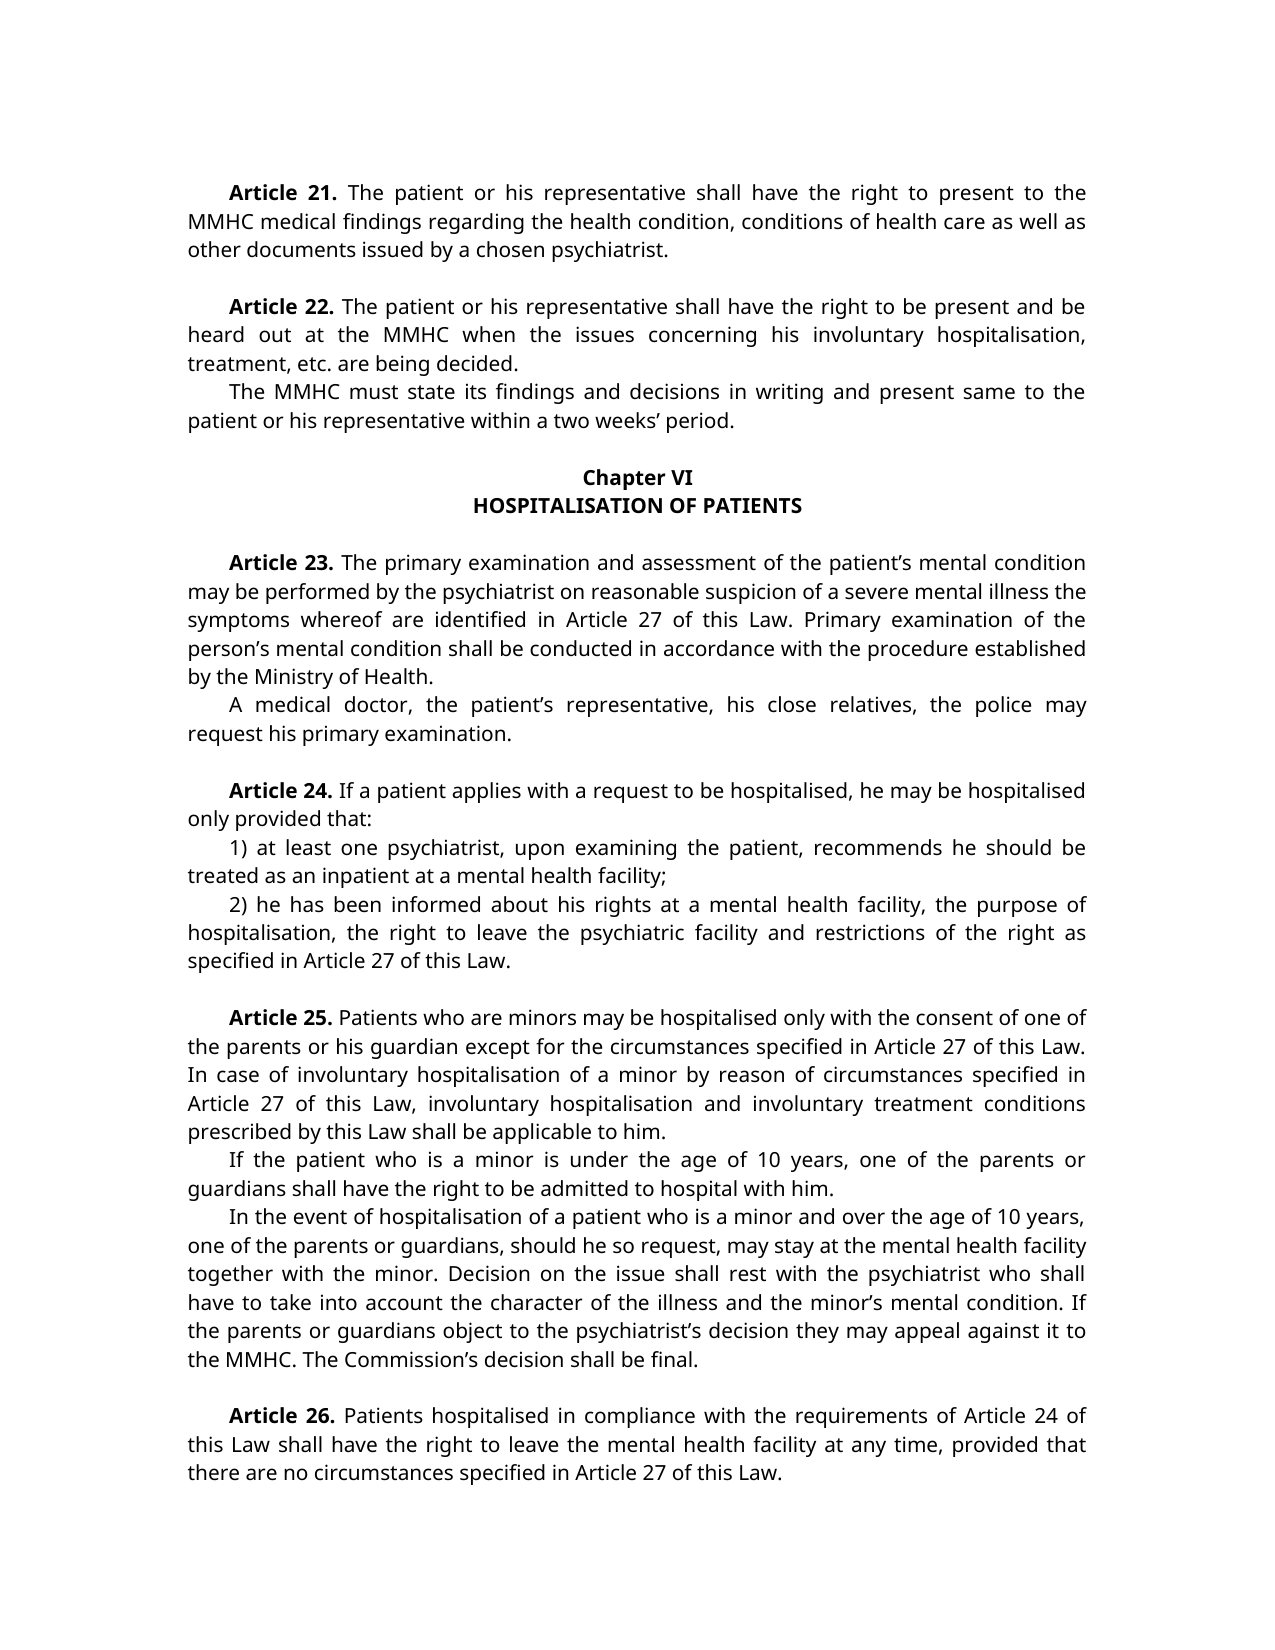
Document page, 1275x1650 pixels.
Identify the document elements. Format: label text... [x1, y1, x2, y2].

text Chapter VI [187, 463, 1087, 492]
text Article 21. The patient or his representative shall have the right to present to the MMHC medical findings regarding the health condition, conditions of health care as well as other documents issued by a chosen psychiatrist. [187, 178, 1087, 264]
text The MMHC must state its findings and decisions in writing and present same to the patient or his representative within a two weeks’ period. [187, 377, 1087, 434]
text Article 25. Patients who are minors may be hospitalised only with the consent of one of the parents or his guardian except for the circumstances specified in Article 27 of this Law. In case of involuntary hospitalisation of a minor by reason of circumstances specified in Article 27 of this Law, involuntary hospitalisation and involuntary treatment conditions prescribed by this Law shall be applicable to him. [187, 1003, 1087, 1146]
text 2) he has been informed about his rights at a mental health facility, the purpose of hospitalisation, the right to leave the psychiatric facility and restrictions of the right as specified in Article 27 of this Law. [187, 890, 1087, 975]
text Article 23. The primary examination and assessment of the patient’s mental condition may be performed by the psychiatrist on reasonable suspicion of a severe mental illness the symptoms whereof are identified in Article 27 of this Law. Primary examination of the person’s mental condition shall be conducted in accordance with the procedure established by the Ministry of Health. [187, 548, 1087, 691]
text Article 26. Patients hospitalised in compliance with the requirements of Article 24 of this Law shall have the right to leave the mental health facility at any time, provided that there are no circumstances specified in Article 27 of this Law. [187, 1402, 1087, 1487]
text HOSPITALISATION OF PATIENTS [187, 492, 1087, 520]
text A medical doctor, the patient’s representative, his close relatives, the police may request his primary examination. [187, 691, 1087, 747]
text In the event of hospitalisation of a patient who is a minor and over the age of 10 years, one of the parents or guardians, should he so request, may stay at the mental health facility together with the minor. Decision on the issue shall rest with the psychiatrist who shall have to take into account the character of the illness and the minor’s mental condition. If the parents or guardians object to the psychiatrist’s decision they may appeal against it to the MMHC. The Commission’s decision shall be final. [187, 1202, 1087, 1373]
text Article 22. The patient or his representative shall have the right to be present and be heard out at the MMHC when the issues concerning his involuntary hospitalisation, treatment, etc. are being decided. [187, 292, 1087, 377]
text If the patient who is a minor is under the age of 10 years, one of the parents or guardians shall have the right to be admitted to hospital with him. [187, 1146, 1087, 1202]
text 1) at least one psychiatrist, upon examining the patient, recommends he should be treated as an inpatient at a mental health facility; [187, 833, 1087, 890]
text Article 24. If a patient applies with a request to be hospitalised, he may be hospitalised only provided that: [187, 776, 1087, 833]
